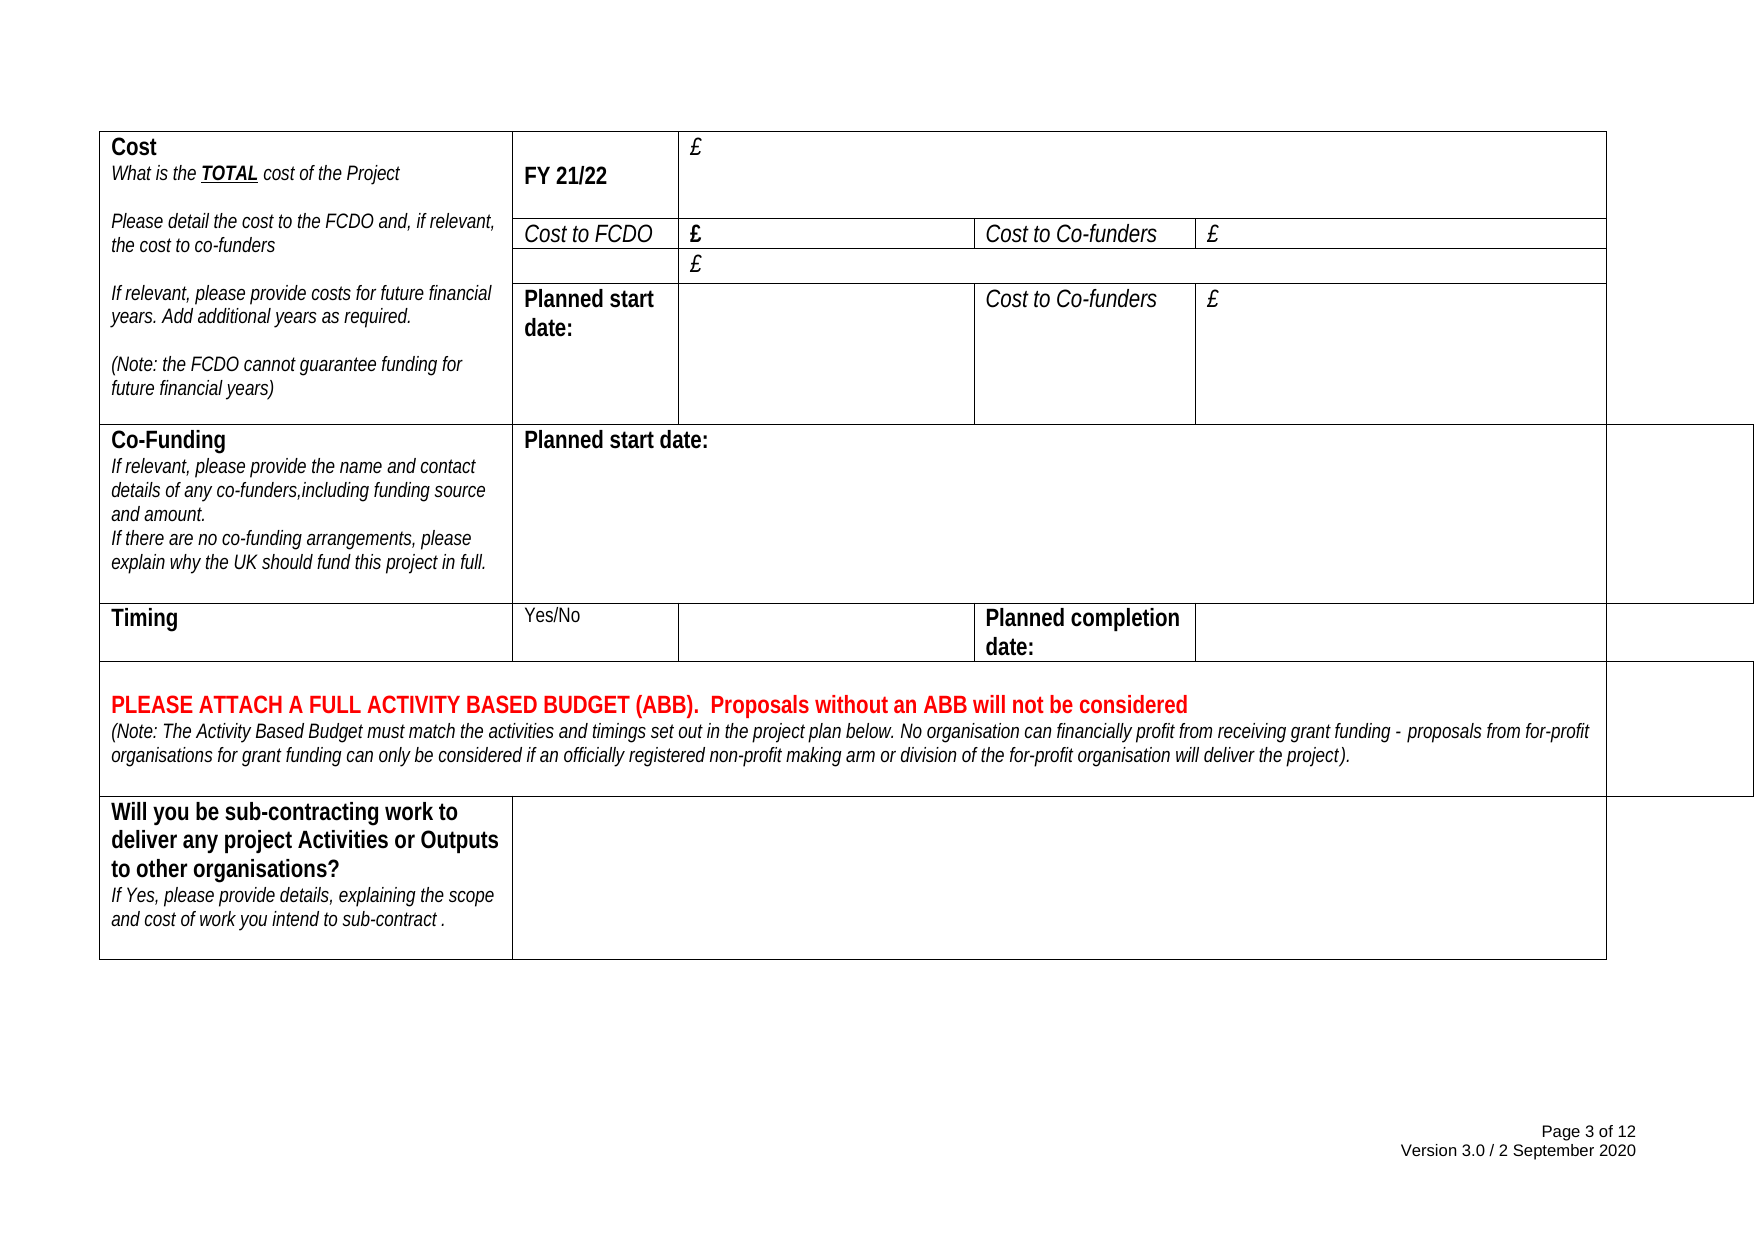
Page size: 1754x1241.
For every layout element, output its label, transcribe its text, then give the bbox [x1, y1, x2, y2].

table_cell £ [679, 249, 1606, 283]
table_cell Planned start date: [513, 284, 678, 424]
table_header Cost What is the TOTAL cost of the Project Please detail the cost to the FCDO and, if relevant, the cost to co-funders If relevant, please provide costs for future financial years. Add additional years as required. (Note: the FCDO cannot guarantee funding for future financial years) [100, 132, 512, 424]
table_cell [513, 797, 1606, 959]
table_cell £ [1196, 219, 1606, 248]
table_cell [1607, 662, 1753, 796]
table_header FY 21/22 [513, 132, 678, 218]
table_cell [513, 249, 678, 283]
table_cell [1607, 425, 1753, 602]
table_cell Planned completion date: [975, 604, 1195, 661]
table_header £ [679, 132, 1606, 218]
table_cell [1607, 604, 1754, 661]
table_cell Will you be sub-contracting work to deliver any project Activities or Outputs to other organisations? If Yes, please provide details, explaining the scope and cost of work you intend to sub-contract . [100, 797, 512, 959]
table_header [1607, 131, 1754, 218]
table_cell [1607, 283, 1754, 424]
table_cell [1607, 218, 1754, 248]
table_cell [1607, 797, 1754, 959]
table_cell Cost to FCDO [513, 219, 678, 248]
table_cell PLEASE ATTACH A FULL ACTIVITY BASED BUDGET (ABB). Proposals without an ABB will not be considered (Note: The Activity Based Budget must match the activities and timings set out in the project plan below. No organisation can financially profit from receiving grant funding - proposals from for-profit organisations for grant funding can only be considered if an officially registered non-profit making arm or division of the for-profit organisation will deliver the project). [100, 662, 1606, 796]
table_cell Planned start date: [513, 425, 1606, 602]
table_cell Timing [100, 604, 512, 661]
table_cell Yes/No [513, 604, 678, 661]
table_cell [1196, 604, 1606, 661]
table_cell [679, 604, 974, 661]
table_cell Cost to Co-funders [975, 219, 1195, 248]
table_cell [679, 284, 974, 424]
table_cell £ [1196, 284, 1606, 424]
table_cell Co-Funding If relevant, please provide the name and contact details of any co-funders,including funding source and amount. If there are no co-funding arrangements, please explain why the UK should fund this project in full. [100, 425, 512, 602]
table_cell [1607, 248, 1754, 283]
table_cell Cost to Co-funders [975, 284, 1195, 424]
table_cell £ [679, 219, 974, 248]
